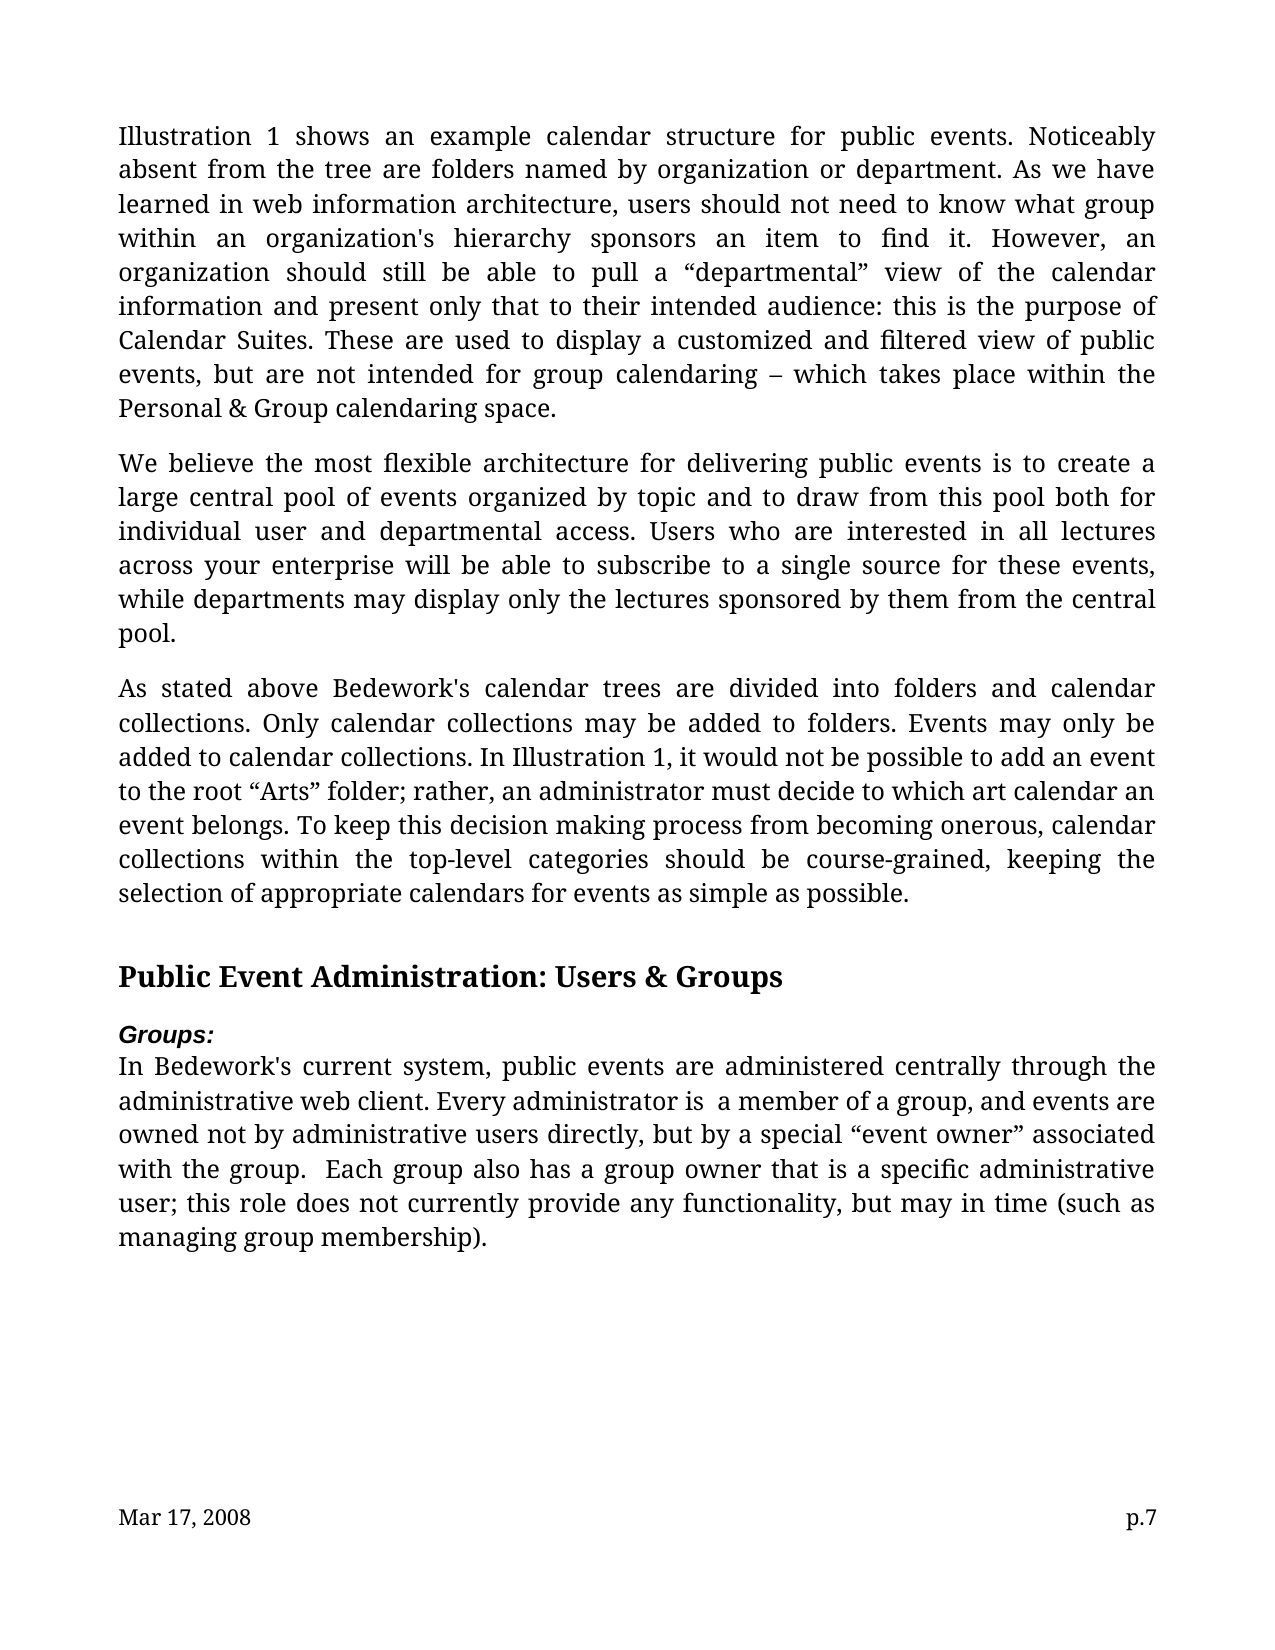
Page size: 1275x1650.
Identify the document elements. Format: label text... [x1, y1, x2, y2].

text Illustration 1 shows an example calendar structure for public events. Noticeably absent from the tree are folders named by organization or department. As we have learned in web information architecture, users should not need to know what group within an organization's hierarchy sponsors an item to find it. However, an organization should still be able to pull a “departmental” view of the calendar information and present only that to their intended audience: this is the purpose of Calendar Suites. These are used to display a customized and filtered view of public events, but are not intended for group calendaring – which takes place within the Personal & Group calendaring space. [118, 118, 1157, 425]
text In Bedework's current system, public events are administered centrally through the administrative web client. Every administrator is a member of a group, and events are owned not by administrative users directly, but by a special “event owner” associated with the group. Each group also has a group owner that is a specific administrative user; this role does not currently provide any functionality, but may in time (such as managing group membership). [118, 1049, 1157, 1253]
text As stated above Bedework's calendar trees are divided into folders and calendar collections. Only calendar collections may be added to folders. Events may only be added to calendar collections. In Illustration 1, it would not be possible to add an event to the root “Arts” folder; rather, an administrator must decide to which art calendar an event belongs. To keep this decision making process from becoming onerous, calendar collections within the top-level categories should be course-grained, keeping the selection of appropriate calendars for events as simple as possible. [118, 671, 1157, 909]
subtitle Groups: [118, 1021, 1157, 1049]
subtitle Public Event Administration: Users & Groups [118, 956, 1157, 996]
text We believe the most flexible architecture for delivering public events is to create a large central pool of events organized by topic and to draw from this pool both for individual user and departmental access. Users who are interested in all lectures across your enterprise will be able to subscribe to a single source for these events, while departments may display only the lectures sponsored by them from the central pool. [118, 446, 1157, 650]
